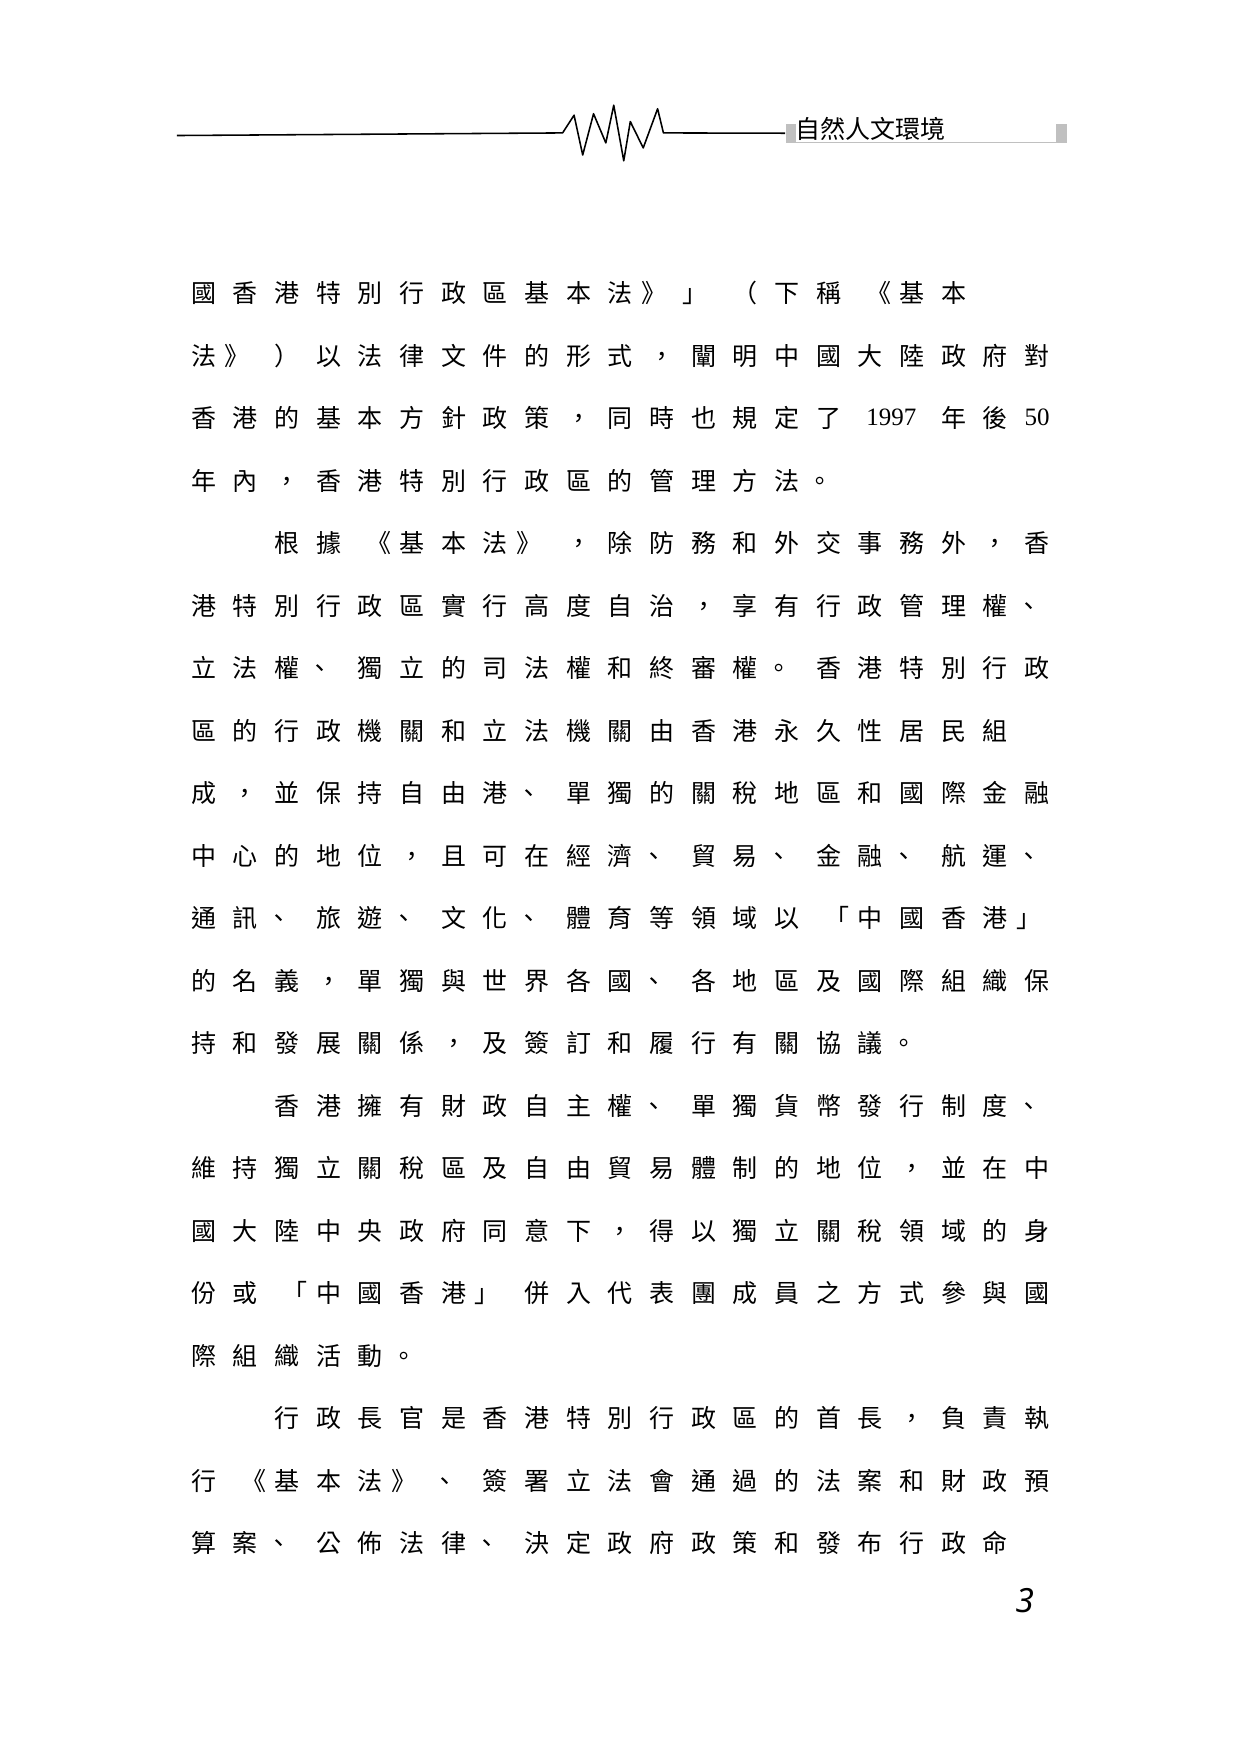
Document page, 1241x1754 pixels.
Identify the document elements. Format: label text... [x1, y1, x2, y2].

text 國香港特別行政區基本法》」（下稱《基本法》）以法律文件的形式，闡明中國大陸政府對香港的基本方針政策，同時也規定了1997年後50年內，香港特別行政區的管理方法。 [183, 250, 1058, 500]
text 香港擁有財政自主權、單獨貨幣發行制度、維持獨立關稅區及自由貿易體制的地位，並在中國大陸中央政府同意下，得以獨立關稅領域的身份或「中國香港」併入代表團成員之方式參與國際組織活動。 [183, 1063, 1058, 1375]
text 根據《基本法》，除防務和外交事務外，香港特別行政區實行高度自治，享有行政管理權、立法權、獨立的司法權和終審權。香港特別行政區的行政機關和立法機關由香港永久性居民組成，並保持自由港、單獨的關稅地區和國際金融中心的地位，且可在經濟、貿易、金融、航運、通訊、旅遊、文化、體育等領域以「中國香港」的名義，單獨與世界各國、各地區及國際組織保持和發展關係，及簽訂和履行有關協議。 [183, 500, 1058, 1063]
text 行政長官是香港特別行政區的首長，負責執行《基本法》、簽署立法會通過的法案和財政預算案、公佈法律、決定政府政策和發布行政命 [183, 1375, 1058, 1563]
